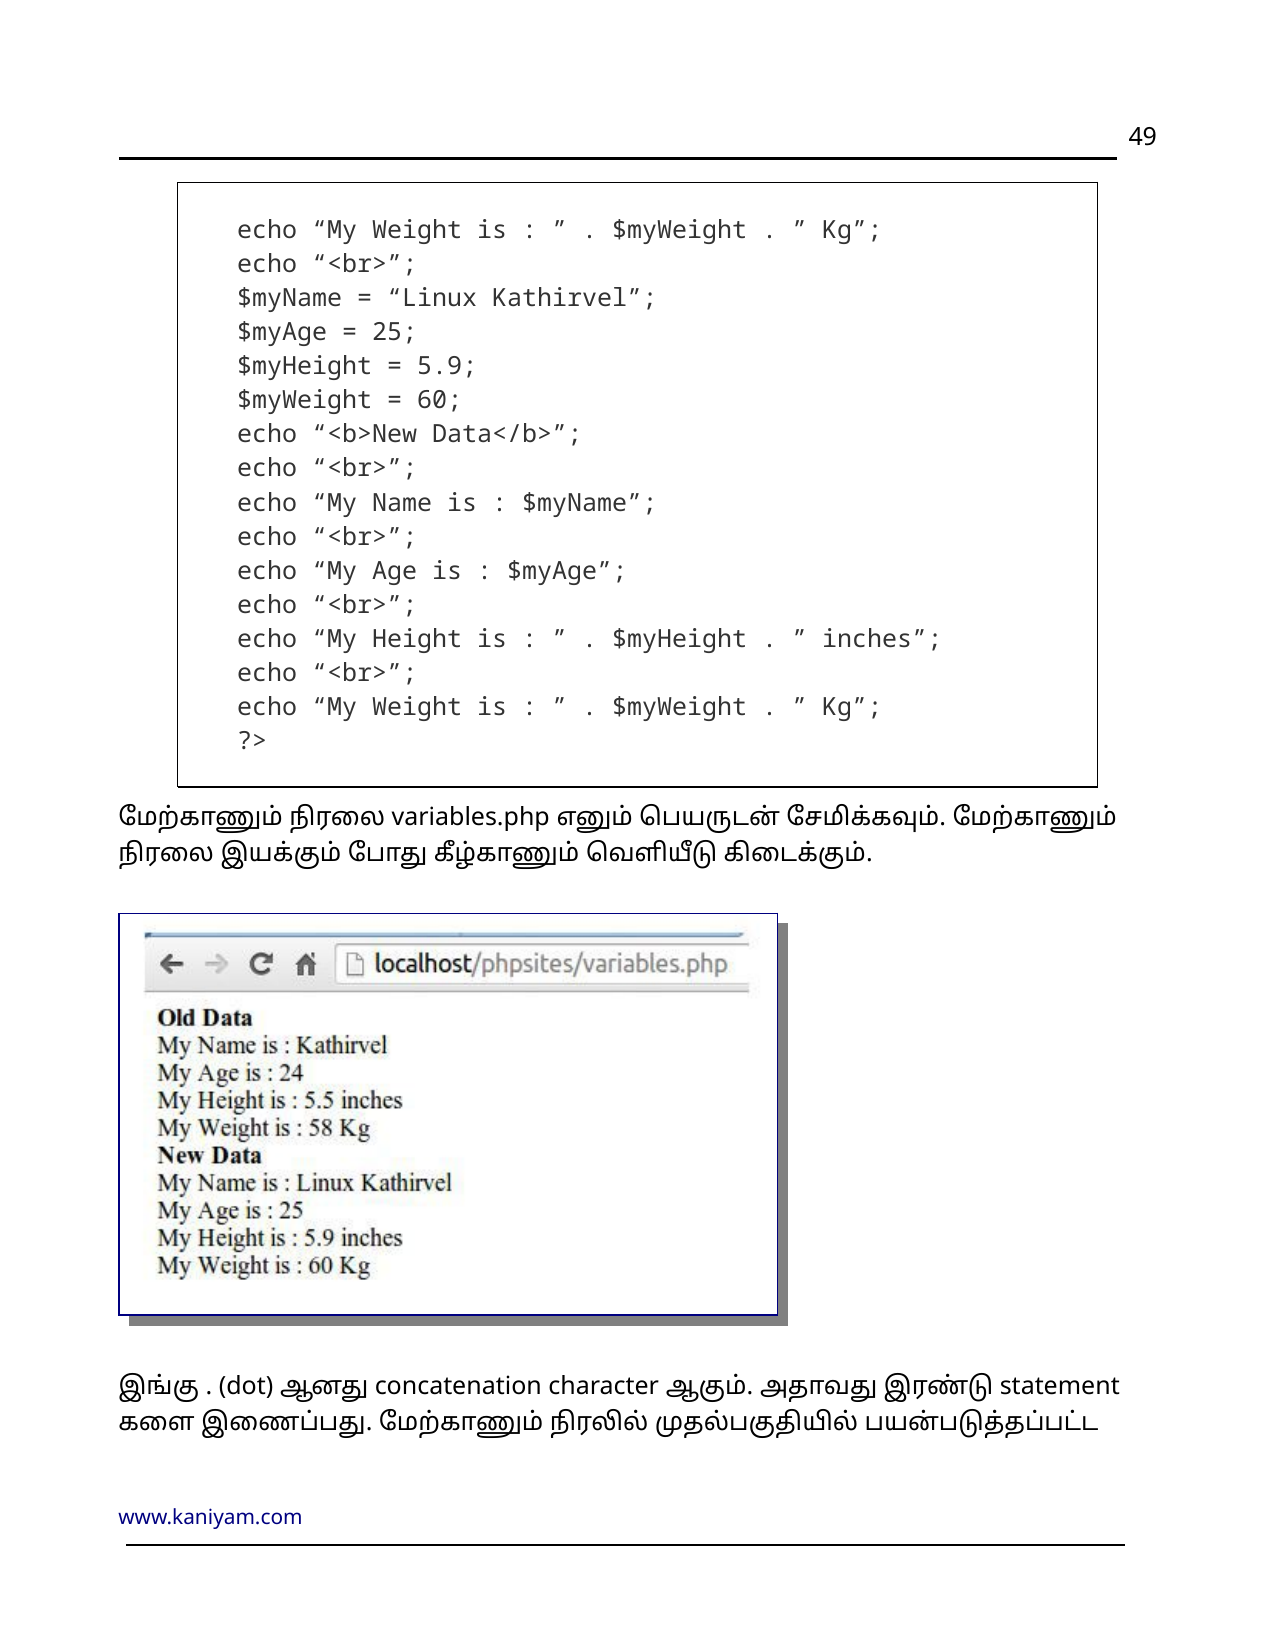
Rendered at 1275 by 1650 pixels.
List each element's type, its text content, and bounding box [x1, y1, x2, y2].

text $myName = “Linux Kathirvel”; $myAge = 25; $myHeight = 5.9; $myWeight = 60; [178, 250, 1097, 386]
text echo “<b>New Data</b>”; echo “<br>”; echo “My Name is : $myName”; echo “<br>”; echo “My Age is : $myAge”; echo “<br>”; echo “My Height is : ” . $myHeight . ” inches”; echo “<br>”; echo “My Weight is : ” . $myWeight . ” Kg”; ?> [178, 386, 1097, 786]
text இங்கு . (dot) ஆனது concatenation character ஆகும். அதாவது இரண்டு statement களை இணைப்பது. மேற்காணும் நிரலில் முதல்பகுதியில் பயன்படுத்தப்பட்ட [118, 1368, 1157, 1440]
picture [120, 914, 777, 1314]
text echo “<b>Old Data</b>”; echo “<br>”; echo “My Name is : $myName”; echo “<br>”; echo “My Age is : $myAge”; echo “<br>”; echo “My Height is : ” . $myHeight . ” inches”; echo “<br>”; echo “My Weight is : ” . $myWeight . ” Kg”; echo “<br>”; [178, 183, 1097, 250]
text மேற்காணும் நிரலை variables.php எனும் பெயருடன் சேமிக்கவும். மேற்காணும் நிரலை இயக்கும் போது கீழ்காணும் வெளியீடு கிடைக்கும். [118, 799, 1157, 871]
